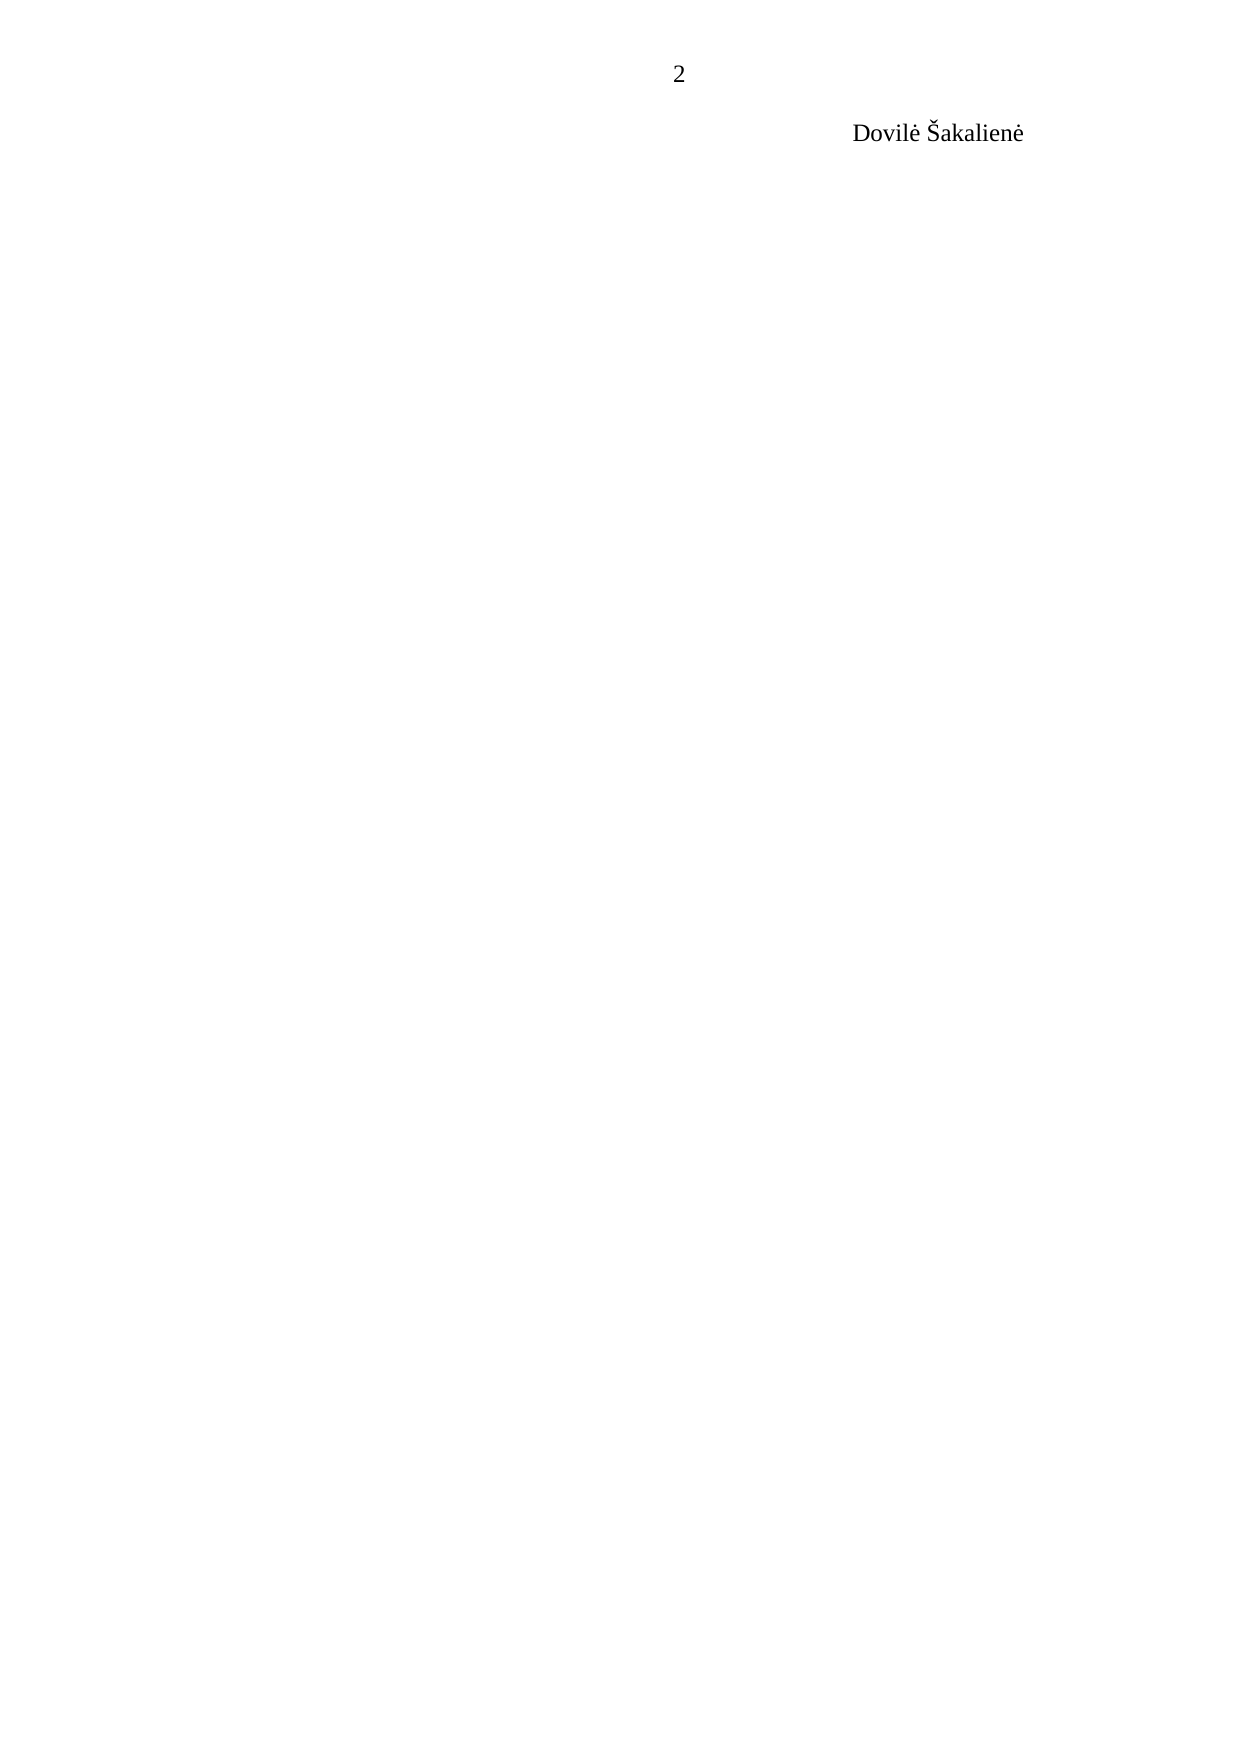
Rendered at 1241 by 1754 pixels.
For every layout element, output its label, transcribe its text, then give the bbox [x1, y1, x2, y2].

text Dovilė Šakalienė [477, 118, 1181, 147]
